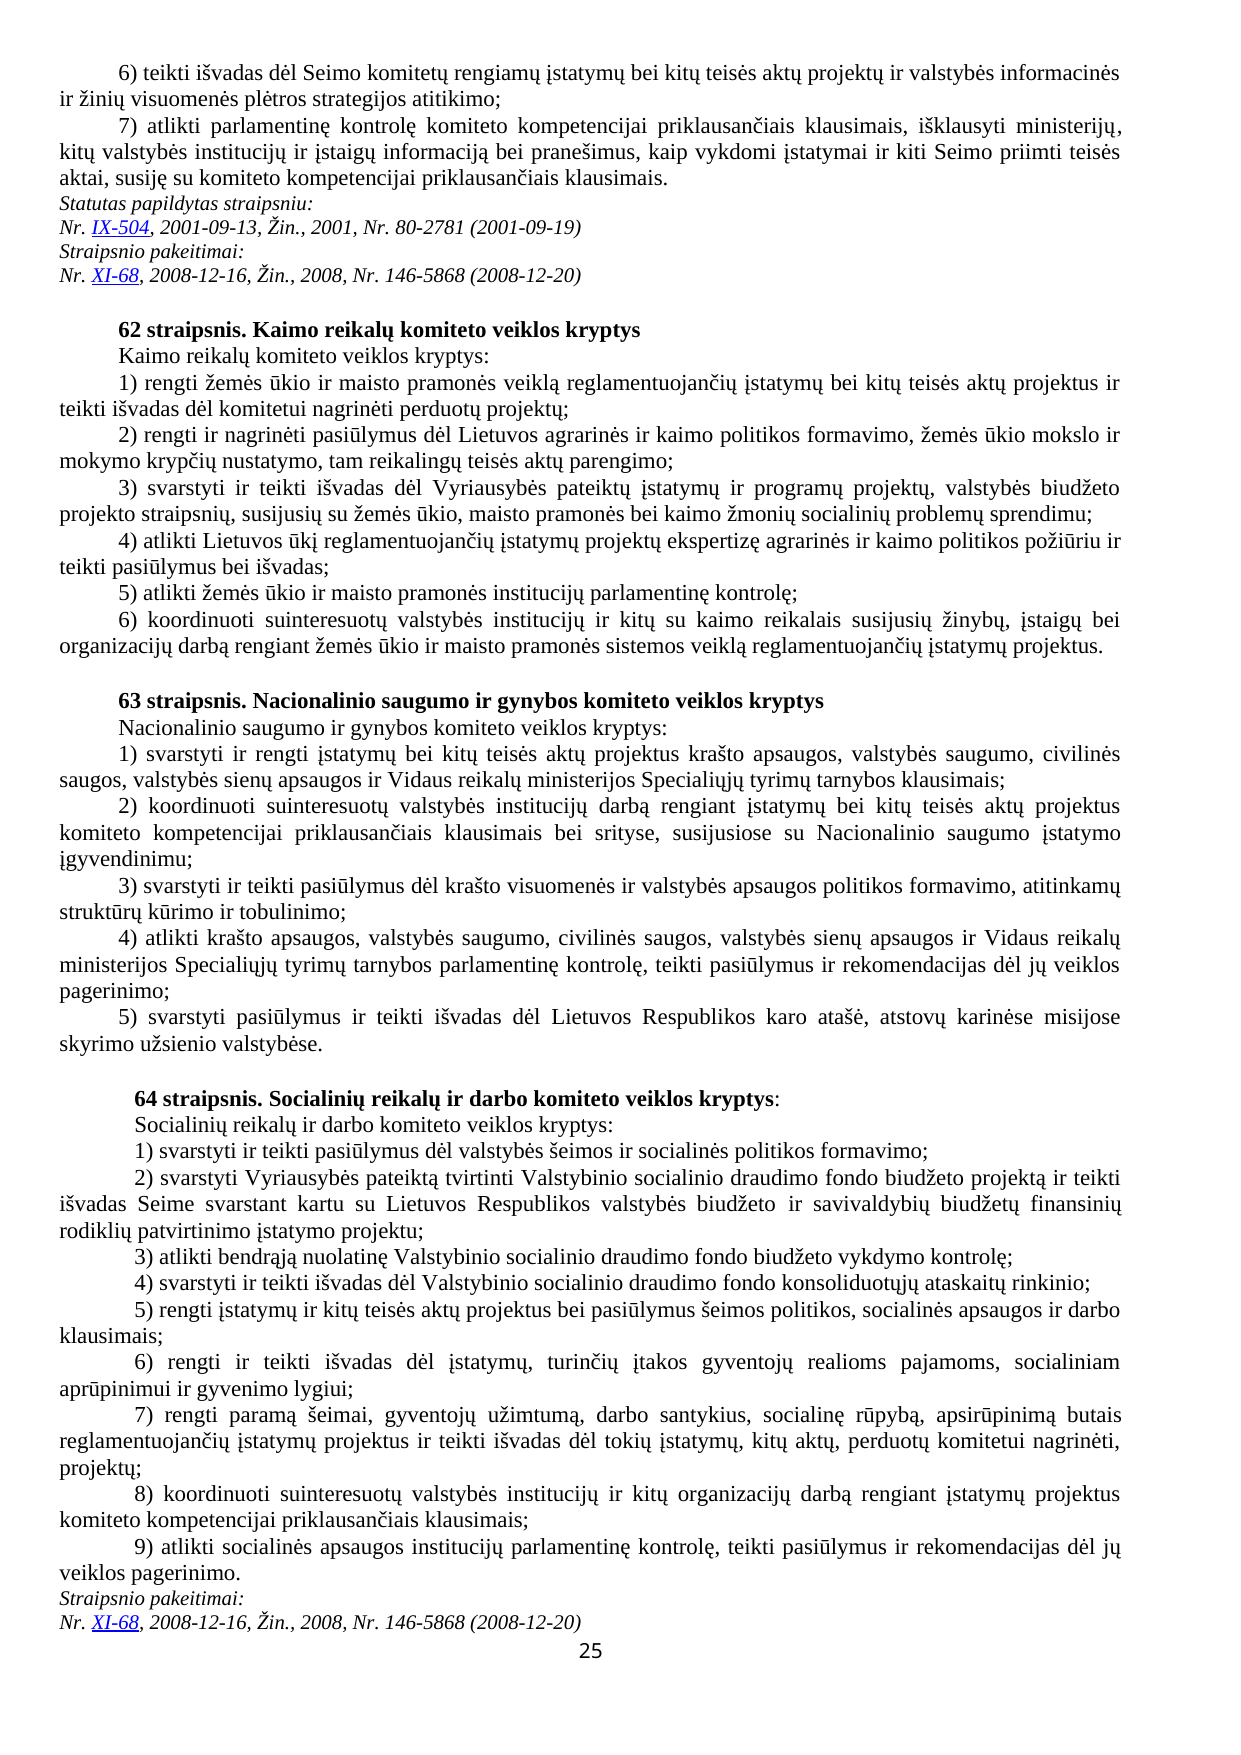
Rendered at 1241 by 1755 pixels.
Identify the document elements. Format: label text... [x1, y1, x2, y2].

text 9) atlikti socialinės apsaugos institucijų parlamentinę kontrolę, teikti pasiūlymus ir rekomendacijas dėl jų veiklos pagerinimo. [59, 1533, 1122, 1586]
text 7) atlikti parlamentinę kontrolę komiteto kompetencijai priklausančiais klausimais, išklausyti ministerijų, kitų valstybės institucijų ir įstaigų informaciją bei pranešimus, kaip vykdomi įstatymai ir kiti Seimo priimti teisės aktai, susiję su komiteto kompetencijai priklausančiais klausimais. [59, 112, 1122, 191]
text 1) svarstyti ir teikti pasiūlymus dėl valstybės šeimos ir socialinės politikos formavimo; [59, 1138, 1122, 1164]
text 2) rengti ir nagrinėti pasiūlymus dėl Lietuvos agrarinės ir kaimo politikos formavimo, žemės ūkio mokslo ir mokymo krypčių nustatymo, tam reikalingų teisės aktų parengimo; [59, 421, 1122, 474]
text 3) svarstyti ir teikti pasiūlymus dėl krašto visuomenės ir valstybės apsaugos politikos formavimo, atitinkamų struktūrų kūrimo ir tobulinimo; [59, 872, 1122, 924]
text Nr. XI-68, 2008-12-16, Žin., 2008, Nr. 146-5868 (2008-12-20) [59, 1610, 1122, 1634]
text 5) atlikti žemės ūkio ir maisto pramonės institucijų parlamentinę kontrolę; [59, 579, 1122, 606]
text Straipsnio pakeitimai: [59, 1586, 1122, 1610]
text Nacionalinio saugumo ir gynybos komiteto veiklos kryptys: [59, 713, 1122, 740]
text 62 straipsnis. Kaimo reikalų komiteto veiklos kryptys [59, 316, 1122, 342]
text Nr. IX-504, 2001-09-13, Žin., 2001, Nr. 80-2781 (2001-09-19) [59, 215, 1122, 239]
text 1) rengti žemės ūkio ir maisto pramonės veiklą reglamentuojančių įstatymų bei kitų teisės aktų projektus ir teikti išvadas dėl komitetui nagrinėti perduotų projektų; [59, 368, 1122, 421]
text 2) svarstyti Vyriausybės pateiktą tvirtinti Valstybinio socialinio draudimo fondo biudžeto projektą ir teikti išvadas Seime svarstant kartu su Lietuvos Respublikos valstybės biudžeto ir savivaldybių biudžetų finansinių rodiklių patvirtinimo įstatymo projektu; [59, 1164, 1122, 1243]
text 8) koordinuoti suinteresuotų valstybės institucijų ir kitų organizacijų darbą rengiant įstatymų projektus komiteto kompetencijai priklausančiais klausimais; [59, 1480, 1122, 1533]
text 6) teikti išvadas dėl Seimo komitetų rengiamų įstatymų bei kitų teisės aktų projektų ir valstybės informacinės ir žinių visuomenės plėtros strategijos atitikimo; [59, 59, 1122, 112]
text 3) svarstyti ir teikti išvadas dėl Vyriausybės pateiktų įstatymų ir programų projektų, valstybės biudžeto projekto straipsnių, susijusių su žemės ūkio, maisto pramonės bei kaimo žmonių socialinių problemų sprendimu; [59, 474, 1122, 527]
text 7) rengti paramą šeimai, gyventojų užimtumą, darbo santykius, socialinę rūpybą, apsirūpinimą butais reglamentuojančių įstatymų projektus ir teikti išvadas dėl tokių įstatymų, kitų aktų, perduotų komitetui nagrinėti, projektų; [59, 1401, 1122, 1480]
text 63 straipsnis. Nacionalinio saugumo ir gynybos komiteto veiklos kryptys [59, 687, 1122, 713]
text 5) svarstyti pasiūlymus ir teikti išvadas dėl Lietuvos Respublikos karo atašė, atstovų karinėse misijose skyrimo užsienio valstybėse. [59, 1003, 1122, 1056]
text 64 straipsnis. Socialinių reikalų ir darbo komiteto veiklos kryptys: [59, 1085, 1122, 1111]
text 6) koordinuoti suinteresuotų valstybės institucijų ir kitų su kaimo reikalais susijusių žinybų, įstaigų bei organizacijų darbą rengiant žemės ūkio ir maisto pramonės sistemos veiklą reglamentuojančių įstatymų projektus. [59, 606, 1122, 658]
text 4) svarstyti ir teikti išvadas dėl Valstybinio socialinio draudimo fondo konsoliduotųjų ataskaitų rinkinio; [59, 1269, 1122, 1296]
text Nr. XI-68, 2008-12-16, Žin., 2008, Nr. 146-5868 (2008-12-20) [59, 263, 1122, 287]
text Kaimo reikalų komiteto veiklos kryptys: [59, 342, 1122, 368]
text 4) atlikti Lietuvos ūkį reglamentuojančių įstatymų projektų ekspertizę agrarinės ir kaimo politikos požiūriu ir teikti pasiūlymus bei išvadas; [59, 527, 1122, 579]
text 3) atlikti bendrąją nuolatinę Valstybinio socialinio draudimo fondo biudžeto vykdymo kontrolę; [59, 1243, 1122, 1269]
text 5) rengti įstatymų ir kitų teisės aktų projektus bei pasiūlymus šeimos politikos, socialinės apsaugos ir darbo klausimais; [59, 1296, 1122, 1348]
text 6) rengti ir teikti išvadas dėl įstatymų, turinčių įtakos gyventojų realioms pajamoms, socialiniam aprūpinimui ir gyvenimo lygiui; [59, 1348, 1122, 1401]
text 1) svarstyti ir rengti įstatymų bei kitų teisės aktų projektus krašto apsaugos, valstybės saugumo, civilinės saugos, valstybės sienų apsaugos ir Vidaus reikalų ministerijos Specialiųjų tyrimų tarnybos klausimais; [59, 740, 1122, 793]
text 4) atlikti krašto apsaugos, valstybės saugumo, civilinės saugos, valstybės sienų apsaugos ir Vidaus reikalų ministerijos Specialiųjų tyrimų tarnybos parlamentinę kontrolę, teikti pasiūlymus ir rekomendacijas dėl jų veiklos pagerinimo; [59, 924, 1122, 1003]
text Straipsnio pakeitimai: [59, 239, 1122, 263]
text Socialinių reikalų ir darbo komiteto veiklos kryptys: [59, 1111, 1122, 1138]
text Statutas papildytas straipsniu: [59, 191, 1122, 215]
text 2) koordinuoti suinteresuotų valstybės institucijų darbą rengiant įstatymų bei kitų teisės aktų projektus komiteto kompetencijai priklausančiais klausimais bei srityse, susijusiose su Nacionalinio saugumo įstatymo įgyvendinimu; [59, 793, 1122, 872]
